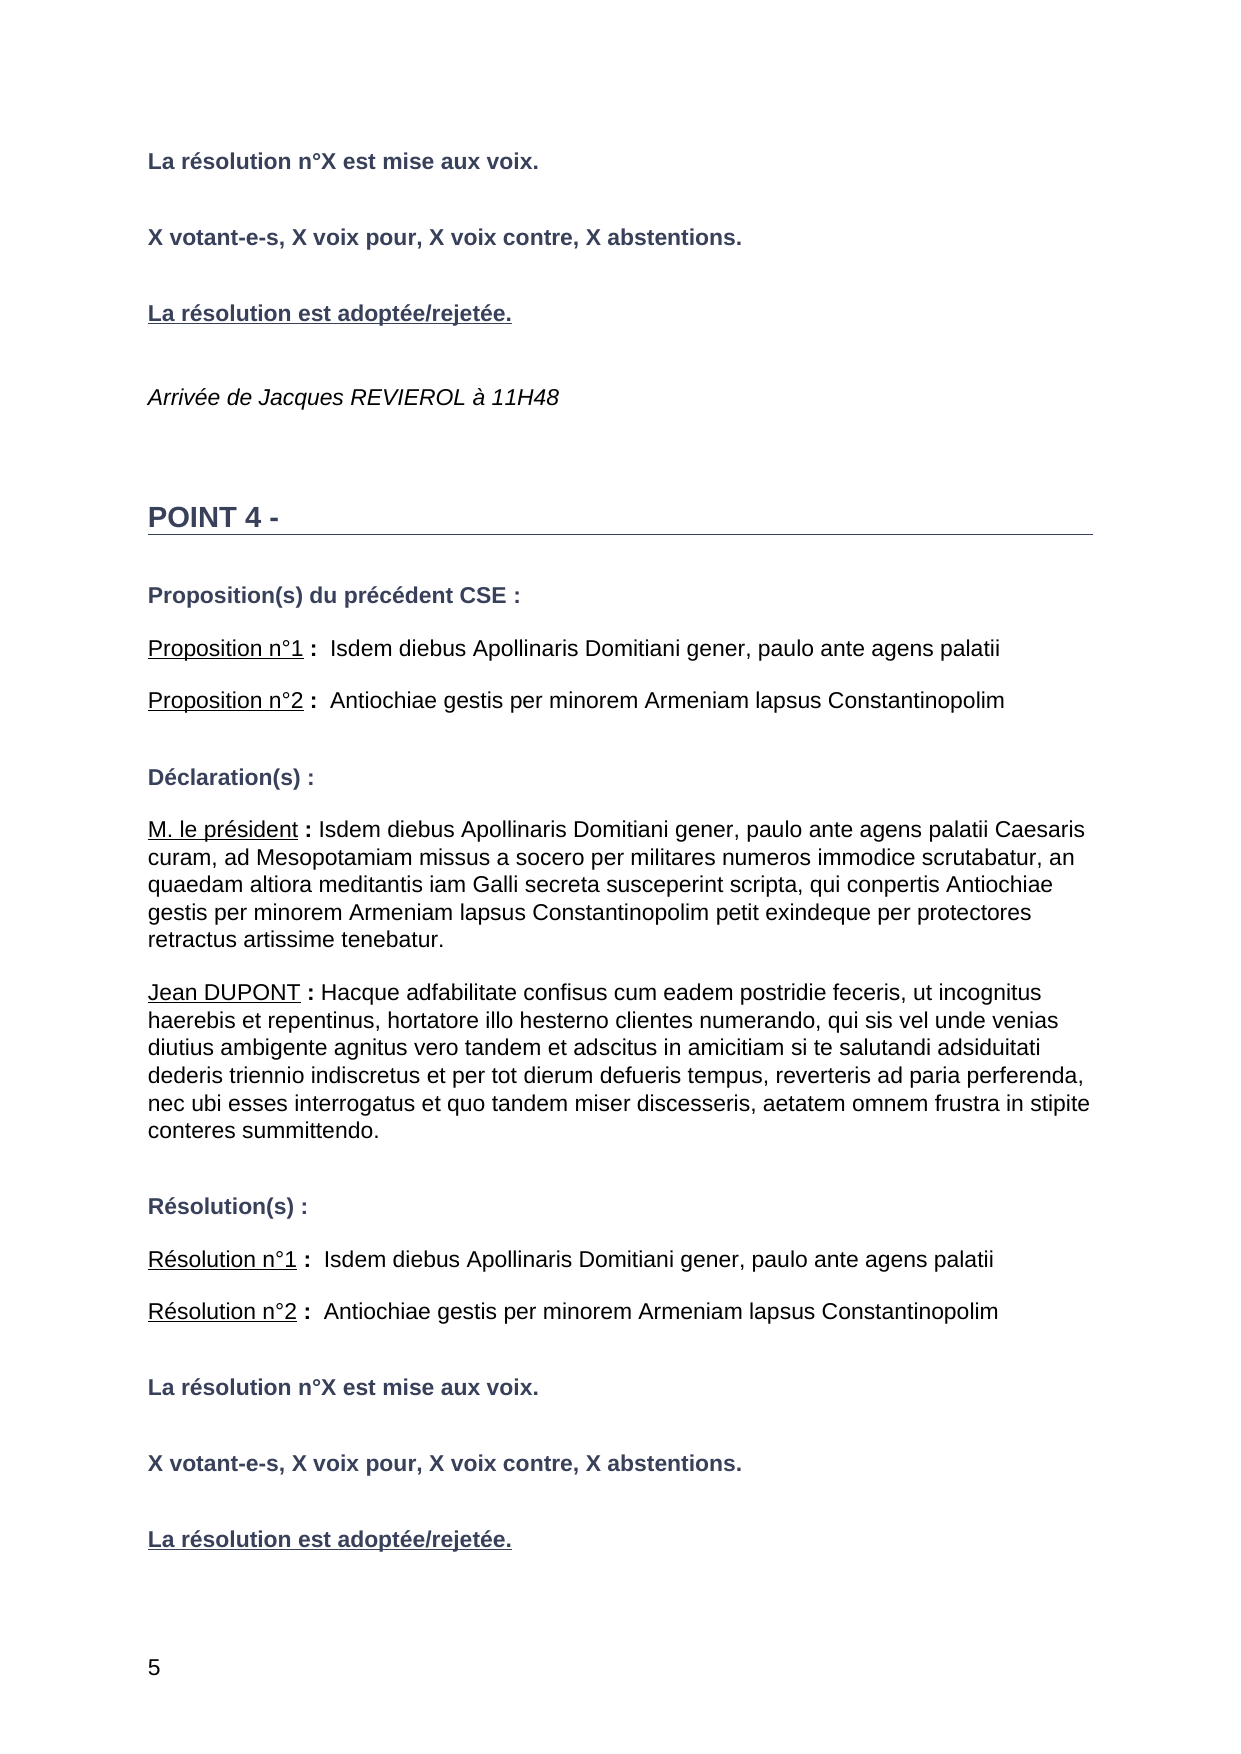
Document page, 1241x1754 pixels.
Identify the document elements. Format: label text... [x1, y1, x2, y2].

subtitle X votant-e-s, X voix pour, X voix contre, X abstentions. [148, 224, 1093, 250]
subtitle POINT 4 - [148, 500, 1093, 534]
text Jean DUPONT : Hacque adfabilitate confisus cum eadem postridie feceris, ut incognitus haerebis et repentinus, hortatore illo hesterno clientes numerando, qui sis vel unde venias diutius ambigente agnitus vero tandem et adscitus in amicitiam si te salutandi adsiduitati dederis triennio indiscretus et per tot dierum defueris tempus, reverteris ad paria perferenda, nec ubi esses interrogatus et quo tandem miser discesseris, aetatem omnem frustra in stipite conteres summittendo. [148, 979, 1093, 1143]
text Proposition n°1 : Isdem diebus Apollinaris Domitiani gener, paulo ante agens palatii [148, 635, 1093, 661]
subtitle La résolution n°X est mise aux voix. [148, 1374, 1093, 1401]
text M. le président : Isdem diebus Apollinaris Domitiani gener, paulo ante agens palatii Caesaris curam, ad Mesopotamiam missus a socero per militares numeros immodice scrutabatur, an quaedam altiora meditantis iam Galli secreta susceperint scripta, qui conpertis Antiochiae gestis per minorem Armeniam lapsus Constantinopolim petit exindeque per protectores retractus artissime tenebatur. [148, 816, 1093, 953]
text Résolution n°1 : Isdem diebus Apollinaris Domitiani gener, paulo ante agens palatii [148, 1246, 1093, 1272]
subtitle Résolution(s) : [148, 1193, 1093, 1219]
subtitle Déclaration(s) : [148, 763, 1093, 790]
subtitle Proposition(s) du précédent CSE : [148, 582, 1093, 608]
subtitle La résolution est adoptée/rejetée. [148, 1526, 1093, 1553]
text Résolution n°2 : Antiochiae gestis per minorem Armeniam lapsus Constantinopolim [148, 1298, 1093, 1325]
subtitle La résolution est adoptée/rejetée. [148, 300, 1093, 326]
subtitle X votant-e-s, X voix pour, X voix contre, X abstentions. [148, 1450, 1093, 1477]
text Arrivée de Jacques REVIEROL à 11H48 [148, 384, 1093, 410]
subtitle La résolution n°X est mise aux voix. [148, 148, 1093, 174]
text Proposition n°2 : Antiochiae gestis per minorem Armeniam lapsus Constantinopolim [148, 687, 1093, 714]
